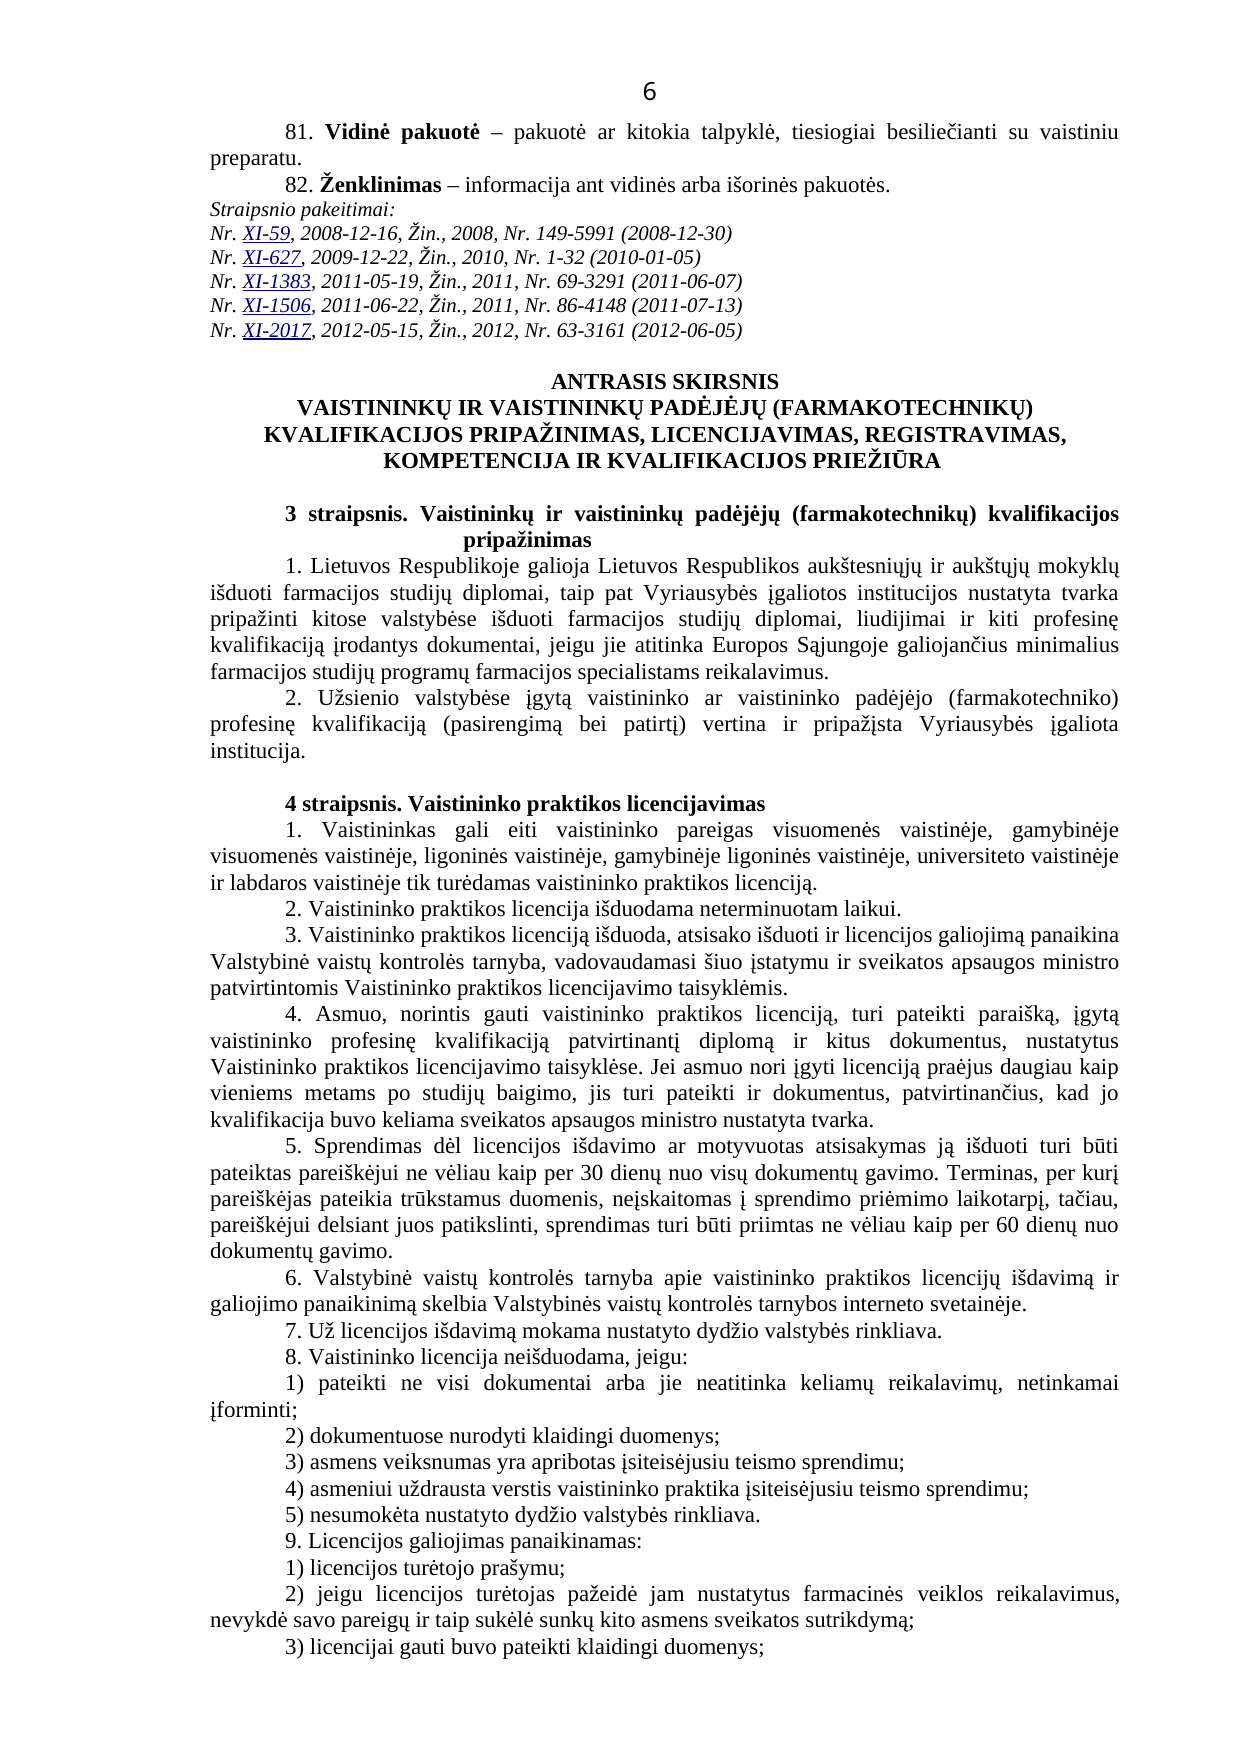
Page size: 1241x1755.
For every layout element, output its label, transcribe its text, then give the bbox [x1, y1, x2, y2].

text 3) asmens veiksnumas yra apribotas įsiteisėjusiu teismo sprendimu; [210, 1448, 1120, 1475]
text 3 straipsnis. Vaistininkų ir vaistininkų padėjėjų (farmakotechnikų) kvalifikacijos pripažinimas [285, 500, 1120, 552]
text Nr. XI-1383, 2011-05-19, Žin., 2011, Nr. 69-3291 (2011-06-07) [210, 269, 1120, 293]
text VAISTININKŲ IR VAISTININKŲ PADĖJĖJŲ (FARMAKOTECHNIKŲ) KVALIFIKACIJOS PRIPAŽINIMAS, LICENCIJAVIMAS, REGISTRAVIMAS, KOMPETENCIJA IR kvalifikacijos priežiūra [210, 394, 1120, 473]
text 9. Licencijos galiojimas panaikinamas: [210, 1527, 1120, 1554]
text Nr. XI-627, 2009-12-22, Žin., 2010, Nr. 1-32 (2010-01-05) [210, 245, 1120, 269]
text 1) licencijos turėtojo prašymu; [210, 1554, 1120, 1580]
text Nr. XI-59, 2008-12-16, Žin., 2008, Nr. 149-5991 (2008-12-30) [210, 221, 1120, 245]
text 2. Vaistininko praktikos licencija išduodama neterminuotam laikui. [210, 895, 1120, 921]
text 82. Ženklinimas – informacija ant vidinės arba išorinės pakuotės. [210, 171, 1120, 197]
text 2. Užsienio valstybėse įgytą vaistininko ar vaistininko padėjėjo (farmakotechniko) profesinę kvalifikaciją (pasirengimą bei patirtį) vertina ir pripažįsta Vyriausybės įgaliota institucija. [210, 684, 1120, 763]
text 7. Už licencijos išdavimą mokama nustatyto dydžio valstybės rinkliava. [210, 1317, 1120, 1343]
text Straipsnio pakeitimai: [210, 197, 1120, 221]
text 4) asmeniui uždrausta verstis vaistininko praktika įsiteisėjusiu teismo sprendimu; [210, 1475, 1120, 1501]
text 2) dokumentuose nurodyti klaidingi duomenys; [210, 1422, 1120, 1448]
text 1) pateikti ne visi dokumentai arba jie neatitinka keliamų reikalavimų, netinkamai įforminti; [210, 1369, 1120, 1422]
subtitle antrasIS skIRSNIS [210, 368, 1120, 394]
text 6. Valstybinė vaistų kontrolės tarnyba apie vaistininko praktikos licencijų išdavimą ir galiojimo panaikinimą skelbia Valstybinės vaistų kontrolės tarnybos interneto svetainėje. [210, 1264, 1120, 1317]
text Nr. XI-1506, 2011-06-22, Žin., 2011, Nr. 86-4148 (2011-07-13) [210, 293, 1120, 317]
text 5) nesumokėta nustatyto dydžio valstybės rinkliava. [210, 1501, 1120, 1527]
text 81. Vidinė pakuotė – pakuotė ar kitokia talpyklė, tiesiogiai besiliečianti su vaistiniu preparatu. [210, 118, 1120, 171]
text 1. Lietuvos Respublikoje galioja Lietuvos Respublikos aukštesniųjų ir aukštųjų mokyklų išduoti farmacijos studijų diplomai, taip pat Vyriausybės įgaliotos institucijos nustatyta tvarka pripažinti kitose valstybėse išduoti farmacijos studijų diplomai, liudijimai ir kiti profesinę kvalifikaciją įrodantys dokumentai, jeigu jie atitinka Europos Sąjungoje galiojančius minimalius farmacijos studijų programų farmacijos specialistams reikalavimus. [210, 552, 1120, 684]
text Nr. XI-2017, 2012-05-15, Žin., 2012, Nr. 63-3161 (2012-06-05) [210, 317, 1120, 342]
text 2) jeigu licencijos turėtojas pažeidė jam nustatytus farmacinės veiklos reikalavimus, nevykdė savo pareigų ir taip sukėlė sunkų kito asmens sveikatos sutrikdymą; [210, 1580, 1120, 1633]
text 3. Vaistininko praktikos licenciją išduoda, atsisako išduoti ir licencijos galiojimą panaikina Valstybinė vaistų kontrolės tarnyba, vadovaudamasi šiuo įstatymu ir sveikatos apsaugos ministro patvirtintomis Vaistininko praktikos licencijavimo taisyklėmis. [210, 921, 1120, 1000]
text 8. Vaistininko licencija neišduodama, jeigu: [210, 1343, 1120, 1369]
text 5. Sprendimas dėl licencijos išdavimo ar motyvuotas atsisakymas ją išduoti turi būti pateiktas pareiškėjui ne vėliau kaip per 30 dienų nuo visų dokumentų gavimo. Terminas, per kurį pareiškėjas pateikia trūkstamus duomenis, neįskaitomas į sprendimo priėmimo laikotarpį, tačiau, pareiškėjui delsiant juos patikslinti, sprendimas turi būti priimtas ne vėliau kaip per 60 dienų nuo dokumentų gavimo. [210, 1132, 1120, 1264]
text 4. Asmuo, norintis gauti vaistininko praktikos licenciją, turi pateikti paraišką, įgytą vaistininko profesinę kvalifikaciją patvirtinantį diplomą ir kitus dokumentus, nustatytus Vaistininko praktikos licencijavimo taisyklėse. Jei asmuo nori įgyti licenciją praėjus daugiau kaip vieniems metams po studijų baigimo, jis turi pateikti ir dokumentus, patvirtinančius, kad jo kvalifikacija buvo keliama sveikatos apsaugos ministro nustatyta tvarka. [210, 1000, 1120, 1132]
text 4 straipsnis. Vaistininko praktikos licencijavimas [210, 789, 1120, 816]
text 1. Vaistininkas gali eiti vaistininko pareigas visuomenės vaistinėje, gamybinėje visuomenės vaistinėje, ligoninės vaistinėje, gamybinėje ligoninės vaistinėje, universiteto vaistinėje ir labdaros vaistinėje tik turėdamas vaistininko praktikos licenciją. [210, 816, 1120, 895]
text 3) licencijai gauti buvo pateikti klaidingi duomenys; [210, 1633, 1120, 1659]
